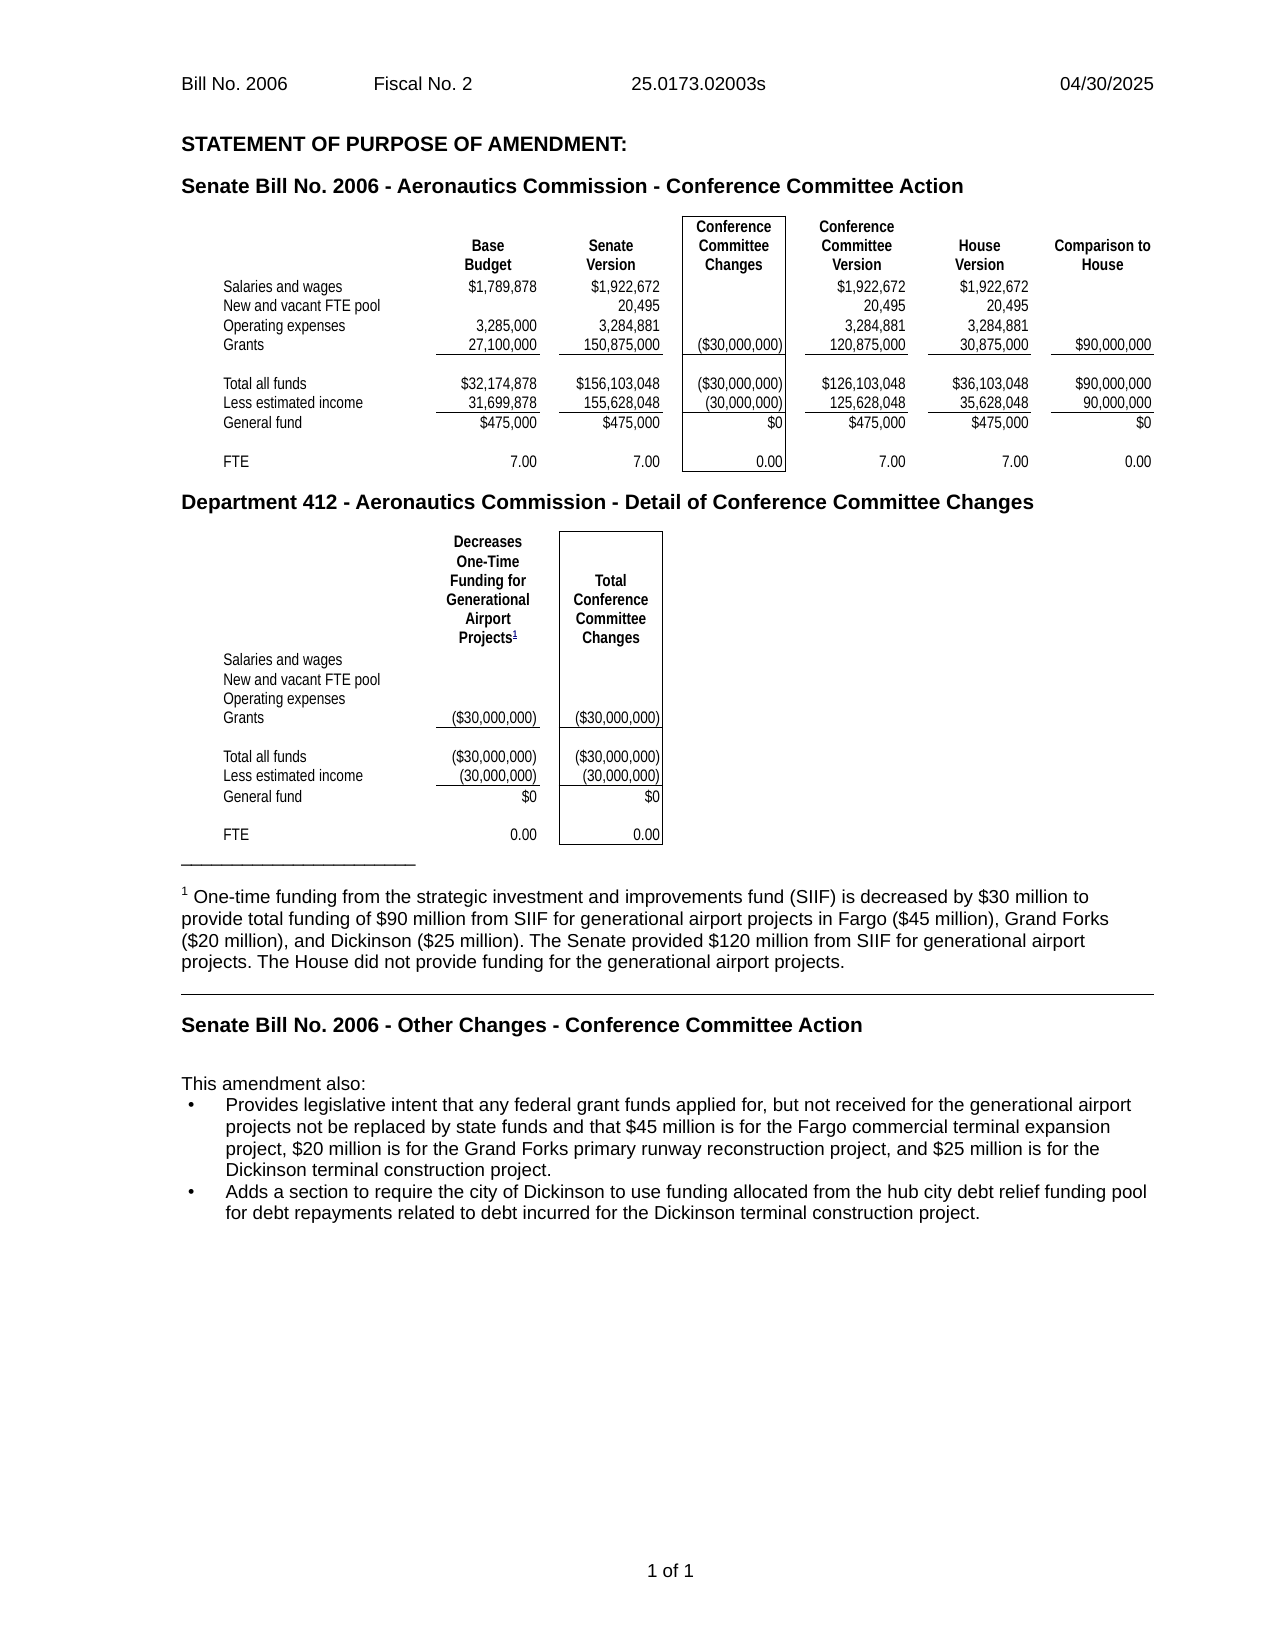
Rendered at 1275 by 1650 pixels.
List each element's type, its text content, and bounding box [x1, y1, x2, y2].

table_cell [663, 412, 682, 432]
table_cell [417, 412, 436, 432]
table_cell [220, 354, 417, 374]
table_cell [560, 669, 662, 688]
table_cell New and vacant FTE pool [220, 296, 417, 315]
table_cell [908, 452, 928, 471]
table_cell Operating expenses [220, 315, 417, 334]
table_cell [417, 689, 436, 708]
table_cell $475,000 [805, 413, 908, 432]
table_cell [908, 433, 928, 452]
table_cell $0 [436, 786, 539, 806]
table_cell [436, 296, 539, 315]
table_cell [1031, 433, 1051, 452]
table_cell [220, 433, 417, 452]
table_cell [417, 393, 436, 412]
table_cell 0.00 [436, 825, 539, 844]
table_cell [540, 747, 559, 766]
table_cell $475,000 [436, 413, 539, 432]
table_cell [560, 650, 662, 669]
table_cell [220, 806, 417, 825]
table_cell 7.00 [436, 452, 539, 471]
table_cell [417, 766, 436, 785]
table_cell [683, 277, 785, 296]
table_cell ($30,000,000) [683, 374, 785, 393]
table_cell [1031, 452, 1051, 471]
table_cell General fund [220, 412, 417, 432]
table_cell FTE [220, 825, 417, 844]
table_cell Total all funds [220, 747, 417, 766]
table_cell [786, 296, 805, 315]
table_cell 7.00 [928, 452, 1031, 471]
table_cell [1031, 277, 1051, 296]
table_cell [540, 650, 559, 669]
table_header [417, 216, 436, 277]
table_cell [559, 355, 662, 374]
table_cell [786, 412, 805, 432]
table_cell Grants [220, 708, 417, 727]
list Adds a section to require the city of Dickinson to use funding allocated from the hub city debt relief funding pool for debt repayments related to debt incurred for the Dickinson terminal construction project. [188, 1180, 1154, 1224]
table_cell [908, 374, 928, 393]
table_cell 27,100,000 [436, 335, 539, 354]
table_cell [540, 354, 559, 374]
table_cell [436, 650, 539, 669]
table_cell $0 [683, 413, 785, 432]
table_cell [436, 355, 539, 374]
table_cell 3,285,000 [436, 315, 539, 334]
table_cell ($30,000,000) [436, 747, 539, 766]
table_header [540, 531, 559, 650]
table_header [540, 216, 559, 277]
table_cell [417, 452, 436, 471]
table_cell $36,103,048 [928, 374, 1031, 393]
table_cell [417, 708, 436, 727]
table_cell [1051, 433, 1154, 452]
table_cell New and vacant FTE pool [220, 669, 417, 688]
table_cell Less estimated income [220, 766, 417, 785]
table_cell [540, 766, 559, 785]
table_header Conference Committee Changes [683, 217, 785, 277]
table_cell [436, 669, 539, 688]
text 1 One-time funding from the strategic investment and improvements fund (SIIF) is decreased by $30 million to provide total funding of $90 million from SIIF for generational airport projects in Fargo ($45 million), Grand Forks ($20 million), and Dickinson ($25 million). The Senate provided $120 million from SIIF for generational airport projects. The House did not provide funding for the generational airport projects. [181, 884, 1154, 973]
table_header Comparison to House [1051, 216, 1154, 277]
table_cell 7.00 [559, 452, 662, 471]
table_cell [560, 806, 662, 825]
table_cell $1,789,878 [436, 277, 539, 296]
table_cell (30,000,000) [436, 766, 539, 785]
table_cell $90,000,000 [1051, 374, 1154, 393]
table_cell [786, 277, 805, 296]
table_cell [786, 335, 805, 354]
table_header [417, 531, 436, 650]
table_cell [1031, 315, 1051, 334]
text Statement of Purpose of amendment: [181, 132, 1154, 156]
table_cell Total all funds [220, 374, 417, 393]
table_cell [683, 315, 785, 334]
table_cell 31,699,878 [436, 393, 539, 412]
table_cell (30,000,000) [683, 393, 785, 412]
table_cell [540, 374, 559, 393]
table_cell [540, 708, 559, 727]
table_cell [1031, 412, 1051, 432]
table_header House Version [928, 216, 1031, 277]
table_cell [436, 689, 539, 708]
table_cell [908, 335, 928, 354]
table_cell [908, 354, 928, 374]
table_cell ($30,000,000) [683, 335, 785, 354]
table_cell [1031, 335, 1051, 354]
table_cell [1051, 277, 1154, 296]
table_cell [220, 727, 417, 747]
table_cell [540, 689, 559, 708]
table_cell [560, 689, 662, 708]
table_cell [540, 727, 559, 747]
table_cell [786, 354, 805, 374]
table_header Decreases One-Time Funding for Generational Airport Projects1 [436, 531, 539, 650]
table_cell $475,000 [928, 413, 1031, 432]
table_cell [1031, 374, 1051, 393]
table_cell [786, 452, 805, 471]
table_cell [663, 393, 682, 412]
table_cell 30,875,000 [928, 335, 1031, 354]
table_cell [540, 412, 559, 432]
table_cell [417, 806, 436, 825]
table_cell $32,174,878 [436, 374, 539, 393]
table_cell [540, 806, 559, 825]
table_cell [786, 315, 805, 334]
table_cell $475,000 [559, 413, 662, 432]
table_cell [436, 433, 539, 452]
table_cell [663, 452, 682, 471]
text Department 412 - Aeronautics Commission - Detail of Conference Committee Changes [181, 489, 1154, 513]
table_cell [417, 669, 436, 688]
table_cell [805, 355, 908, 374]
table_cell [540, 669, 559, 688]
table_cell FTE [220, 452, 417, 471]
table_cell [786, 393, 805, 412]
table_cell [663, 433, 682, 452]
table_cell $0 [1051, 413, 1154, 432]
table_cell [683, 433, 785, 452]
table_cell [417, 277, 436, 296]
table_header Base Budget [436, 216, 539, 277]
table_cell 125,628,048 [805, 393, 908, 412]
table_header Senate Version [559, 216, 662, 277]
table_cell 20,495 [928, 296, 1031, 315]
table_cell [1031, 354, 1051, 374]
table_cell 7.00 [805, 452, 908, 471]
table_cell [1051, 296, 1154, 315]
table_cell [908, 277, 928, 296]
table_cell [417, 315, 436, 334]
text Senate Bill No. 2006 - Aeronautics Commission - Conference Committee Action [181, 174, 1154, 198]
table_cell [540, 335, 559, 354]
table_cell [436, 806, 539, 825]
table_cell [417, 747, 436, 766]
table_cell [1051, 315, 1154, 334]
table_cell [417, 374, 436, 393]
table_cell [540, 296, 559, 315]
table_cell Less estimated income [220, 393, 417, 412]
table_cell [417, 650, 436, 669]
table_cell [540, 277, 559, 296]
table_cell $156,103,048 [559, 374, 662, 393]
text Senate Bill No. 2006 - Other Changes - Conference Committee Action [181, 1013, 1154, 1037]
table_cell ($30,000,000) [560, 708, 662, 727]
table_cell ($30,000,000) [436, 708, 539, 727]
table_cell [908, 412, 928, 432]
table_cell [786, 374, 805, 393]
table_cell General fund [220, 785, 417, 806]
list Provides legislative intent that any federal grant funds applied for, but not received for the generational airport projects not be replaced by state funds and that $45 million is for the Fargo commercial terminal expansion project, $20 million is for the Grand Forks primary runway reconstruction project, and $25 million is for the Dickinson terminal construction project. [188, 1094, 1154, 1180]
table_header [220, 531, 417, 650]
table_cell [663, 277, 682, 296]
table_cell 20,495 [559, 296, 662, 315]
table_cell 155,628,048 [559, 393, 662, 412]
table_cell [417, 335, 436, 354]
table_cell 3,284,881 [928, 315, 1031, 334]
table_cell [908, 315, 928, 334]
table_cell 90,000,000 [1051, 393, 1154, 412]
table_header [1031, 216, 1051, 277]
table_cell [540, 315, 559, 334]
table_cell $1,922,672 [805, 277, 908, 296]
table_cell [417, 433, 436, 452]
table_cell $0 [560, 786, 662, 806]
table_cell [1031, 393, 1051, 412]
table_cell [805, 433, 908, 452]
table_cell [663, 296, 682, 315]
table_cell [417, 354, 436, 374]
table_header [786, 216, 805, 277]
table_cell Salaries and wages [220, 277, 417, 296]
table_cell [436, 728, 539, 747]
table_cell [663, 354, 682, 374]
table_cell [928, 355, 1031, 374]
table_cell [1031, 296, 1051, 315]
table_cell Grants [220, 335, 417, 354]
table_cell 0.00 [683, 452, 785, 471]
table_header [908, 216, 928, 277]
table_cell [540, 433, 559, 452]
table_cell 120,875,000 [805, 335, 908, 354]
table_cell 20,495 [805, 296, 908, 315]
table_cell [417, 296, 436, 315]
table_cell 35,628,048 [928, 393, 1031, 412]
table_cell ($30,000,000) [560, 747, 662, 766]
table_header Total Conference Committee Changes [560, 532, 662, 650]
table_cell $90,000,000 [1051, 335, 1154, 354]
table_cell [928, 433, 1031, 452]
table_cell Operating expenses [220, 689, 417, 708]
table_header Conference Committee Version [805, 216, 908, 277]
table_cell [559, 433, 662, 452]
table_cell [908, 296, 928, 315]
table_cell [540, 785, 559, 806]
table_cell [540, 825, 559, 844]
table_cell [417, 727, 436, 747]
table_cell [908, 393, 928, 412]
table_cell $126,103,048 [805, 374, 908, 393]
table_cell $1,922,672 [928, 277, 1031, 296]
table_cell [417, 785, 436, 806]
table_cell [540, 393, 559, 412]
table_cell [786, 433, 805, 452]
table_cell $1,922,672 [559, 277, 662, 296]
table_cell Salaries and wages [220, 650, 417, 669]
table_cell 3,284,881 [559, 315, 662, 334]
table_header [220, 216, 417, 277]
table_cell [663, 315, 682, 334]
table_cell [1051, 355, 1154, 374]
table_cell [663, 335, 682, 354]
table_cell 0.00 [1051, 452, 1154, 471]
table_cell 0.00 [560, 825, 662, 844]
text This amendment also: [181, 1072, 1154, 1094]
table_cell 150,875,000 [559, 335, 662, 354]
table_cell (30,000,000) [560, 766, 662, 785]
table_cell [683, 296, 785, 315]
table_cell [683, 355, 785, 374]
table_cell [417, 825, 436, 844]
table_cell [663, 374, 682, 393]
table_header [663, 216, 682, 277]
table_cell [540, 452, 559, 471]
table_cell [560, 728, 662, 747]
table_cell 3,284,881 [805, 315, 908, 334]
